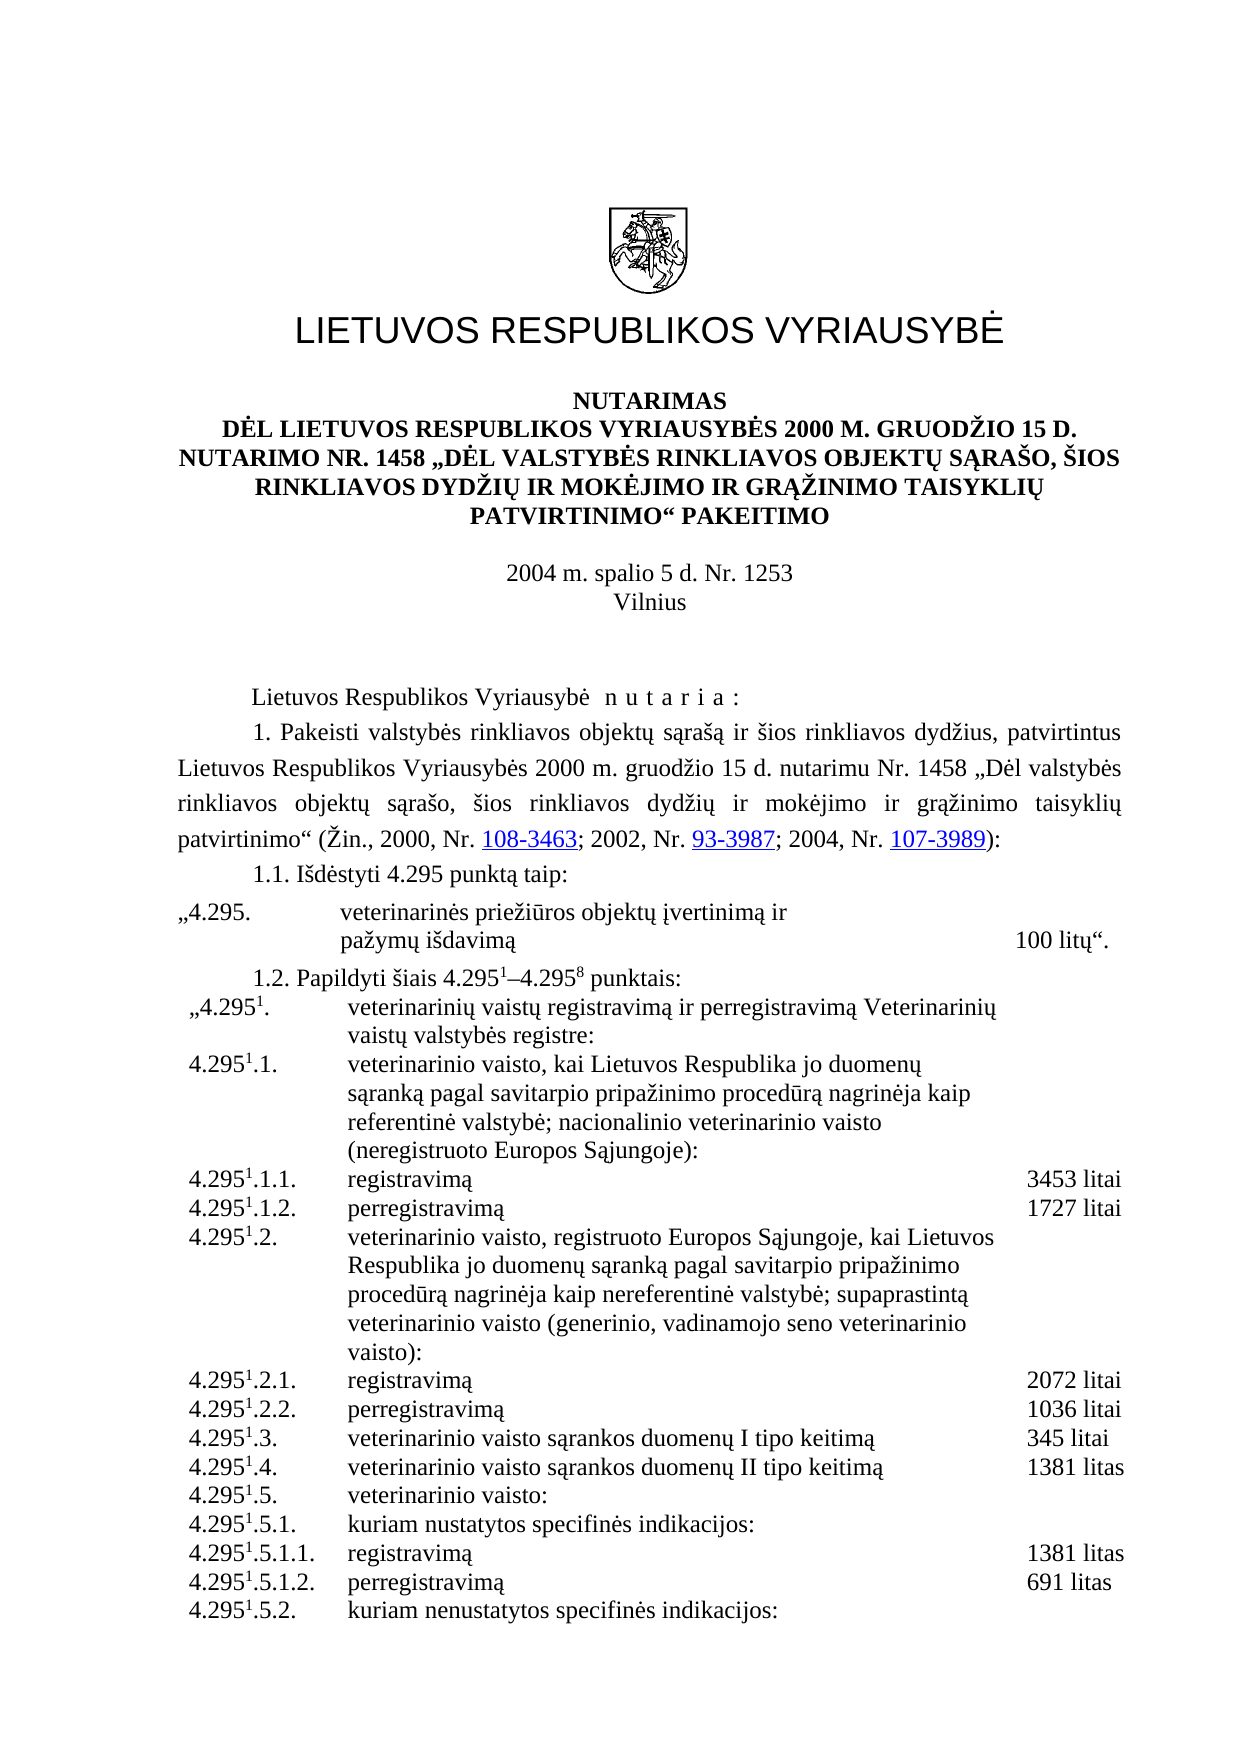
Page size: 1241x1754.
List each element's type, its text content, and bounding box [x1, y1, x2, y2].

table_cell kuriam nustatytos specifinės indikacijos: [336, 1509, 1015, 1538]
table_cell registravimą [336, 1164, 1015, 1193]
text Lietuvos Respublikos Vyriausybė nutaria: [177, 673, 1122, 711]
text 1.1. Išdėstyti 4.295 punktą taip: [177, 852, 1122, 888]
table_cell 4.2951.4. [177, 1452, 336, 1480]
text DĖL LIETUVOS RESPUBLIKOS VYRIAUSYBĖS 2000 M. GRUODŽIO 15 D. NUTARIMO NR. 1458 „DĖL VALSTYBĖS RINKLIAVOS OBJEKTŲ SĄRAŠO, ŠIOS RINKLIAVOS DYDŽIŲ IR MOKĖJIMO IR GRĄŽINIMO TAISYKLIŲ PATVIRTINIMO“ PAKEITIMO [177, 414, 1122, 529]
table_cell 4.2951.1.1. [177, 1164, 336, 1193]
text Vilnius [177, 587, 1122, 616]
text 1.2. Papildyti šiais 4.2951–4.2958 punktais: [177, 954, 1122, 992]
table_cell [1015, 1480, 1148, 1509]
table_cell 4.2951.5. [177, 1480, 336, 1509]
table_header [1015, 992, 1148, 1049]
table_cell 3453 litai [1015, 1164, 1148, 1193]
table_cell 1036 litai [1015, 1394, 1148, 1423]
text 2004 m. spalio 5 d. Nr. 1253 [177, 558, 1122, 587]
table_cell 4.2951.1. [177, 1049, 336, 1164]
table_cell 691 litas [1015, 1567, 1148, 1595]
table_cell veterinarinio vaisto, kai Lietuvos Respublika jo duomenų sąranką pagal savitarpio pripažinimo procedūrą nagrinėja kaip referentinė valstybė; nacionalinio veterinarinio vaisto (neregistruoto Europos Sąjungoje): [336, 1049, 1015, 1164]
text NUTARIMAS [177, 386, 1122, 414]
table_cell 345 litai [1015, 1423, 1148, 1452]
table_header veterinarinių vaistų registravimą ir perregistravimą Veterinarinių vaistų valstybės registre: [336, 992, 1015, 1049]
table_cell 1381 litas [1015, 1538, 1148, 1567]
table_cell 1727 litai [1015, 1193, 1148, 1222]
table_cell 4.2951.3. [177, 1423, 336, 1452]
table_cell [1015, 1509, 1148, 1538]
table_cell perregistravimą [336, 1567, 1015, 1595]
table_cell 4.2951.2.2. [177, 1394, 336, 1423]
table_cell 4.2951.5.1. [177, 1509, 336, 1538]
table_cell 4.2951.5.2. [177, 1595, 336, 1624]
table_cell 4.2951.1.2. [177, 1193, 336, 1222]
table_cell 4.2951.5.1.1. [177, 1538, 336, 1567]
table_cell 1381 litas [1015, 1452, 1148, 1480]
table_cell registravimą [336, 1365, 1015, 1394]
table_cell 4.2951.2. [177, 1222, 336, 1365]
table_header „4.2951. [177, 992, 336, 1049]
text Lietuvos Respublikos Vyriausybė [177, 308, 1122, 352]
table_cell perregistravimą [336, 1394, 1015, 1423]
table_cell veterinarinio vaisto: [336, 1480, 1015, 1509]
text „4.295. veterinarinės priežiūros objektų įvertinimą ir [177, 888, 1122, 925]
table_cell veterinarinio vaisto sąrankos duomenų II tipo keitimą [336, 1452, 1015, 1480]
table_cell veterinarinio vaisto sąrankos duomenų I tipo keitimą [336, 1423, 1015, 1452]
table_cell 2072 litai [1015, 1365, 1148, 1394]
table_cell 4.2951.5.1.2. [177, 1567, 336, 1595]
table_cell [1015, 1222, 1148, 1365]
text 1. Pakeisti valstybės rinkliavos objektų sąrašą ir šios rinkliavos dydžius, patvirtintus Lietuvos Respublikos Vyriausybės 2000 m. gruodžio 15 d. nutarimu Nr. 1458 „Dėl valstybės rinkliavos objektų sąrašo, šios rinkliavos dydžių ir mokėjimo ir grąžinimo taisyklių patvirtinimo“ (Žin., 2000, Nr. 108-3463; 2002, Nr. 93-3987; 2004, Nr. 107-3989): [177, 711, 1122, 852]
table_cell 4.2951.2.1. [177, 1365, 336, 1394]
text pažymų išdavimą 100 litų“. [177, 925, 1122, 954]
table_cell registravimą [336, 1538, 1015, 1567]
table_cell perregistravimą [336, 1193, 1015, 1222]
table_cell kuriam nenustatytos specifinės indikacijos: [336, 1595, 1015, 1624]
table_cell veterinarinio vaisto, registruoto Europos Sąjungoje, kai Lietuvos Respublika jo duomenų sąranką pagal savitarpio pripažinimo procedūrą nagrinėja kaip nereferentinė valstybė; supaprastintą veterinarinio vaisto (generinio, vadinamojo seno veterinarinio vaisto): [336, 1222, 1015, 1365]
table_cell [1015, 1595, 1148, 1624]
table_cell [1015, 1049, 1148, 1164]
